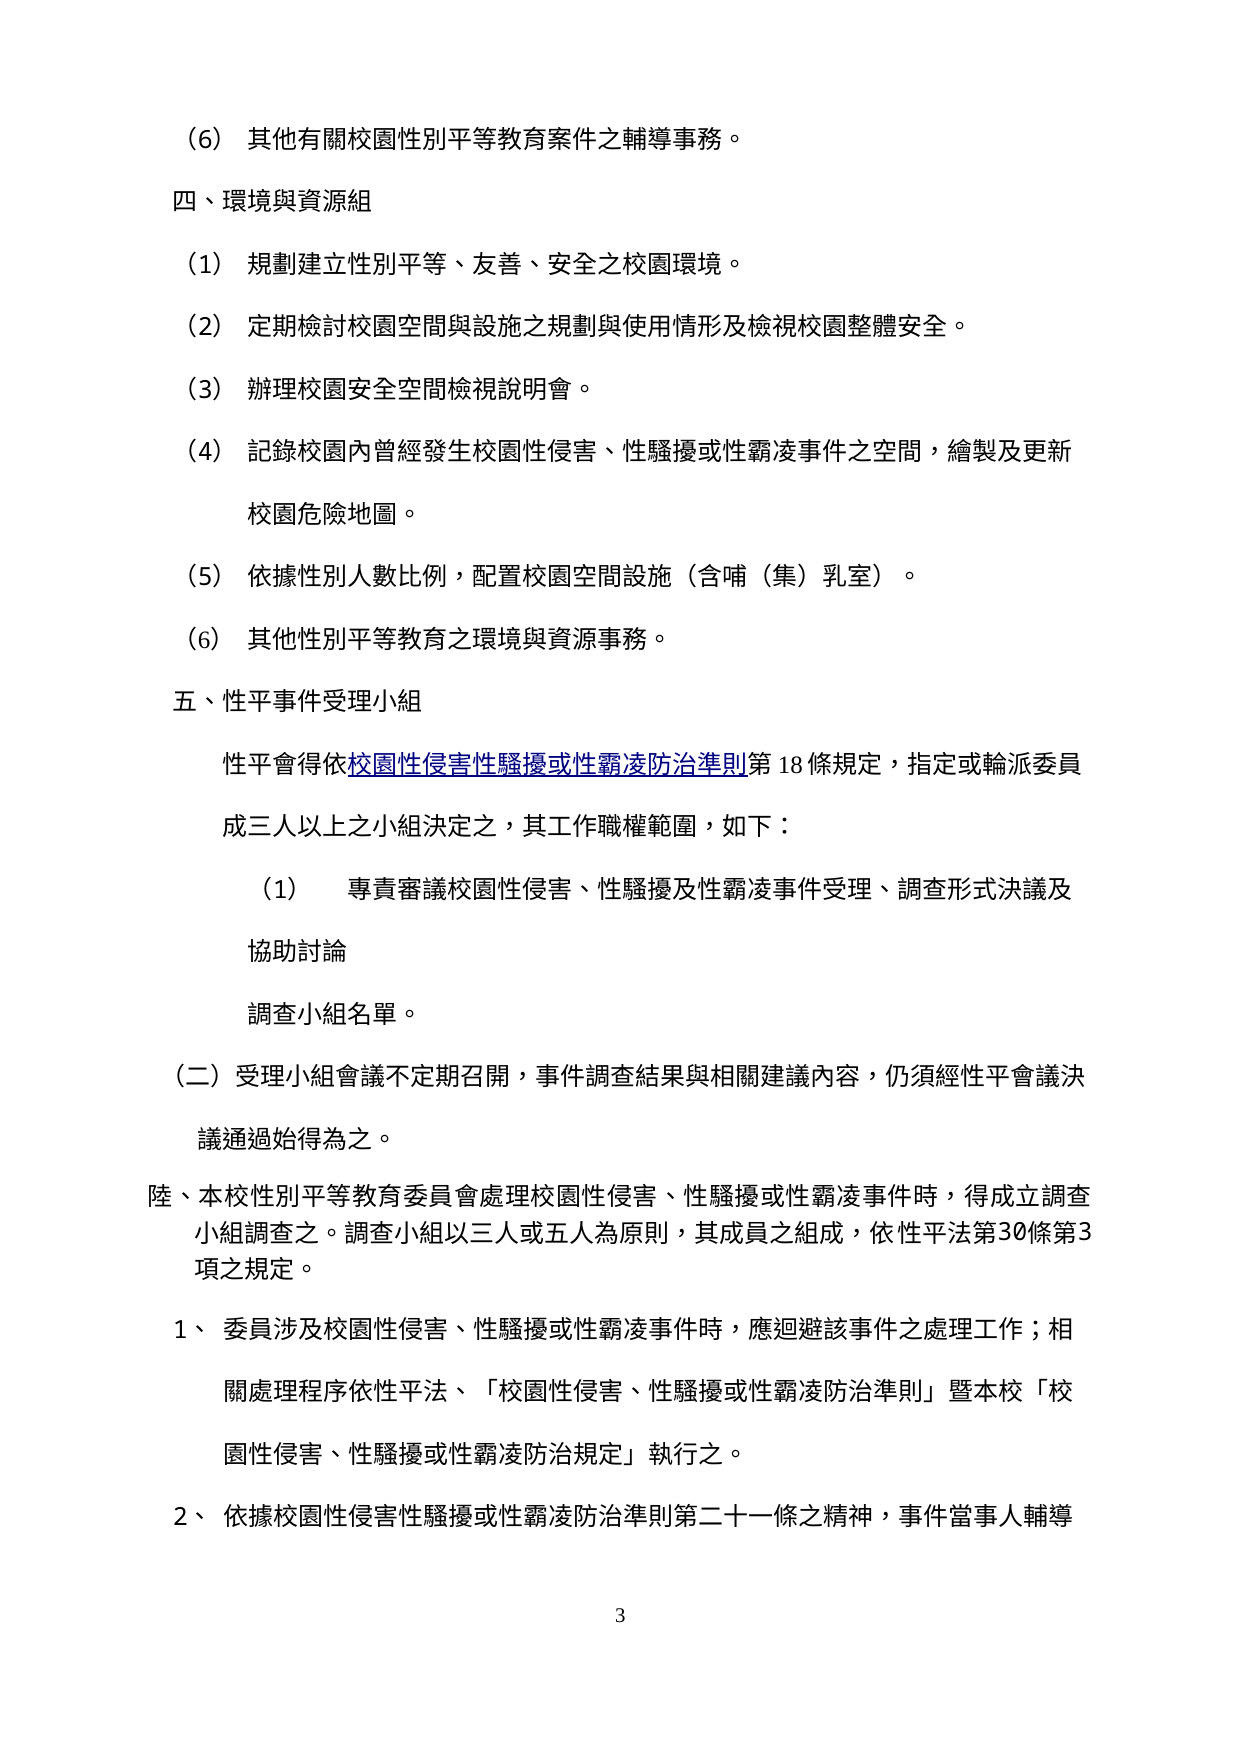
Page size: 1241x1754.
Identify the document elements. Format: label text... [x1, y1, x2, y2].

text （二）受理小組會議不定期召開，事件調查結果與相關建議內容，仍須經性平會議決 [148, 1033, 1092, 1096]
list 依據性別人數比例，配置校園空間設施（含哺（集）乳室）。 [173, 533, 1092, 596]
list 記錄校園內曾經發生校園性侵害、性騷擾或性霸凌事件之空間，繪製及更新校園危險地圖。 [173, 408, 1092, 533]
list 規劃建立性別平等、友善、安全之校園環境。 [173, 221, 1092, 283]
list 辦理校園安全空間檢視說明會。 [173, 346, 1092, 408]
list 其他性別平等教育之環境與資源事務。 [173, 596, 1092, 658]
text 陸、本校性別平等教育委員會處理校園性侵害、性騷擾或性霸凌事件時，得成立調查小組調查之。調查小組以三人或五人為原則，其成員之組成，依性平法第30條第3項之規定。 [148, 1177, 1092, 1286]
text 調查小組名單。 [248, 971, 1092, 1033]
list 委員涉及校園性侵害、性騷擾或性霸凌事件時，應迴避該事件之處理工作；相關處理程序依性平法、「校園性侵害、性騷擾或性霸凌防治準則」暨本校「校園性侵害、性騷擾或性霸凌防治規定」執行之。 [173, 1286, 1092, 1473]
list 依據校園性侵害性騷擾或性霸凌防治準則第二十一條之精神，事件當事人輔導 [173, 1473, 1092, 1536]
text 五、性平事件受理小組 [173, 658, 1092, 721]
text 成三人以上之小組決定之，其工作職權範圍，如下： [173, 783, 1092, 846]
text 議通過始得為之。 [148, 1096, 1092, 1158]
list 定期檢討校園空間與設施之規劃與使用情形及檢視校園整體安全。 [173, 283, 1092, 346]
list 專責審議校園性侵害、性騷擾及性霸凌事件受理、調查形式決議及協助討論 [248, 846, 1092, 971]
list 其他有關校園性別平等教育案件之輔導事務。 [173, 96, 1092, 158]
text 性平會得依校園性侵害性騷擾或性霸凌防治準則第18條規定，指定或輪派委員 [173, 721, 1092, 783]
text 四、環境與資源組 [173, 158, 1092, 221]
